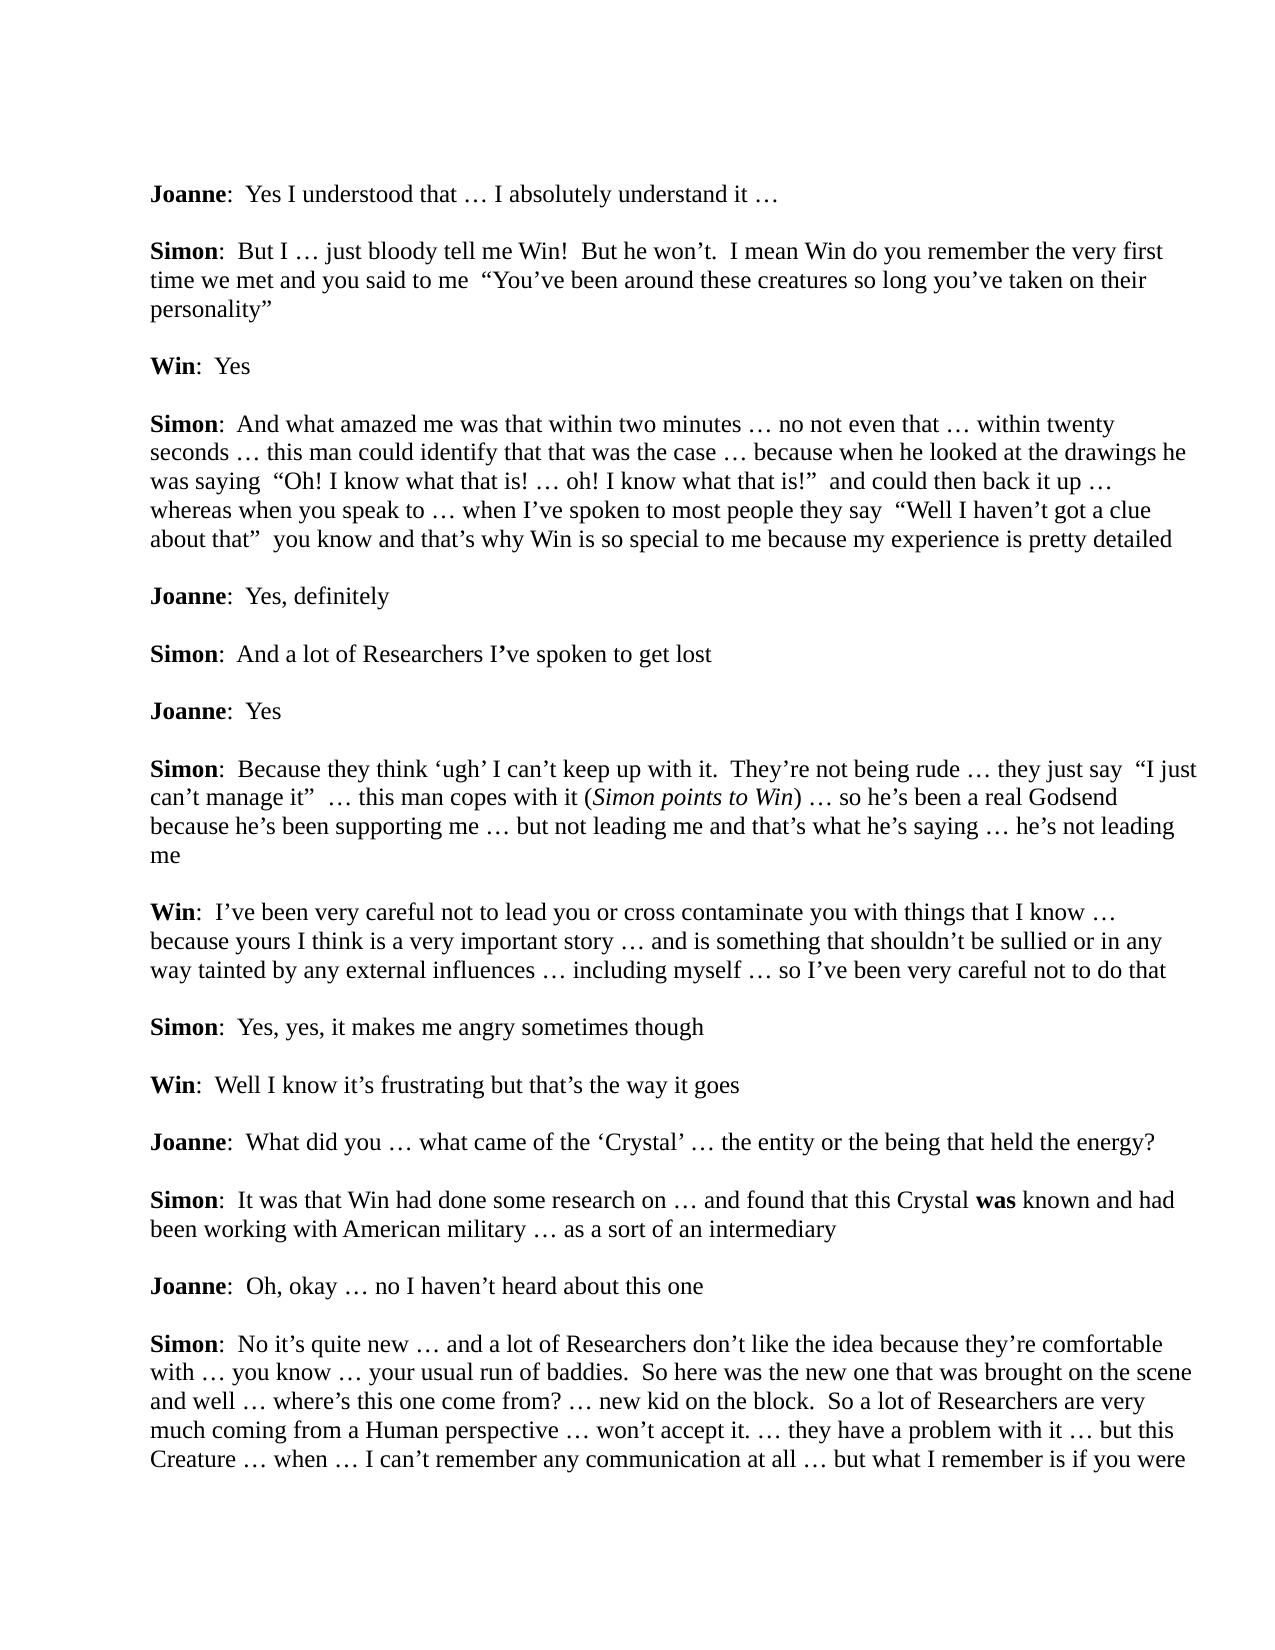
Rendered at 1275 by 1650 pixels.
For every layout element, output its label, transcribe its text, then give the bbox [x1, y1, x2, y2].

text Win: I’ve been very careful not to lead you or cross contaminate you with things that I know … because yours I think is a very important story … and is something that shouldn’t be sullied or in any way tainted by any external influences … including myself … so I’ve been very careful not to do that [150, 897, 1200, 984]
text Simon: It was that Win had done some research on … and found that this Crystal was known and had been working with American military … as a sort of an intermediary [150, 1185, 1200, 1242]
text Win: Yes [150, 351, 1200, 380]
text Joanne: Yes I understood that … I absolutely understand it … [150, 179, 1200, 207]
text Simon: And a lot of Researchers I’ve spoken to get lost [150, 639, 1200, 667]
text Joanne: What did you … what came of the ‘Crystal’ … the entity or the being that held the energy? [150, 1127, 1200, 1156]
text Simon: But I … just bloody tell me Win! But he won’t. I mean Win do you remember the very first time we met and you said to me “You’ve been around these creatures so long you’ve taken on their personality” [150, 236, 1200, 322]
text Simon: And what amazed me was that within two minutes … no not even that … within twenty seconds … this man could identify that that was the case … because when he looked at the drawings he was saying “Oh! I know what that is! … oh! I know what that is!” and could then back it up … whereas when you speak to … when I’ve spoken to most people they say “Well I haven’t got a clue about that” you know and that’s why Win is so special to me because my experience is pretty detailed [150, 409, 1200, 552]
text Joanne: Yes [150, 696, 1200, 725]
text Joanne: Yes, definitely [150, 581, 1200, 610]
text Joanne: Oh, okay … no I haven’t heard about this one [150, 1271, 1200, 1300]
text Simon: Yes, yes, it makes me angry sometimes though [150, 1012, 1200, 1041]
text Simon: Because they think ‘ugh’ I can’t keep up with it. They’re not being rude … they just say “I just can’t manage it” … this man copes with it (Simon points to Win) … so he’s been a real Godsend because he’s been supporting me … but not leading me and that’s what he’s saying … he’s not leading me [150, 754, 1200, 869]
text Win: Well I know it’s frustrating but that’s the way it goes [150, 1070, 1200, 1099]
text Simon: No it’s quite new … and a lot of Researchers don’t like the idea because they’re comfortable with … you know … your usual run of baddies. So here was the new one that was brought on the scene and well … where’s this one come from? … new kid on the block. So a lot of Researchers are very much coming from a Human perspective … won’t accept it. … they have a problem with it … but this Creature … when … I can’t remember any communication at all … but what I remember is if you were [150, 1329, 1200, 1472]
